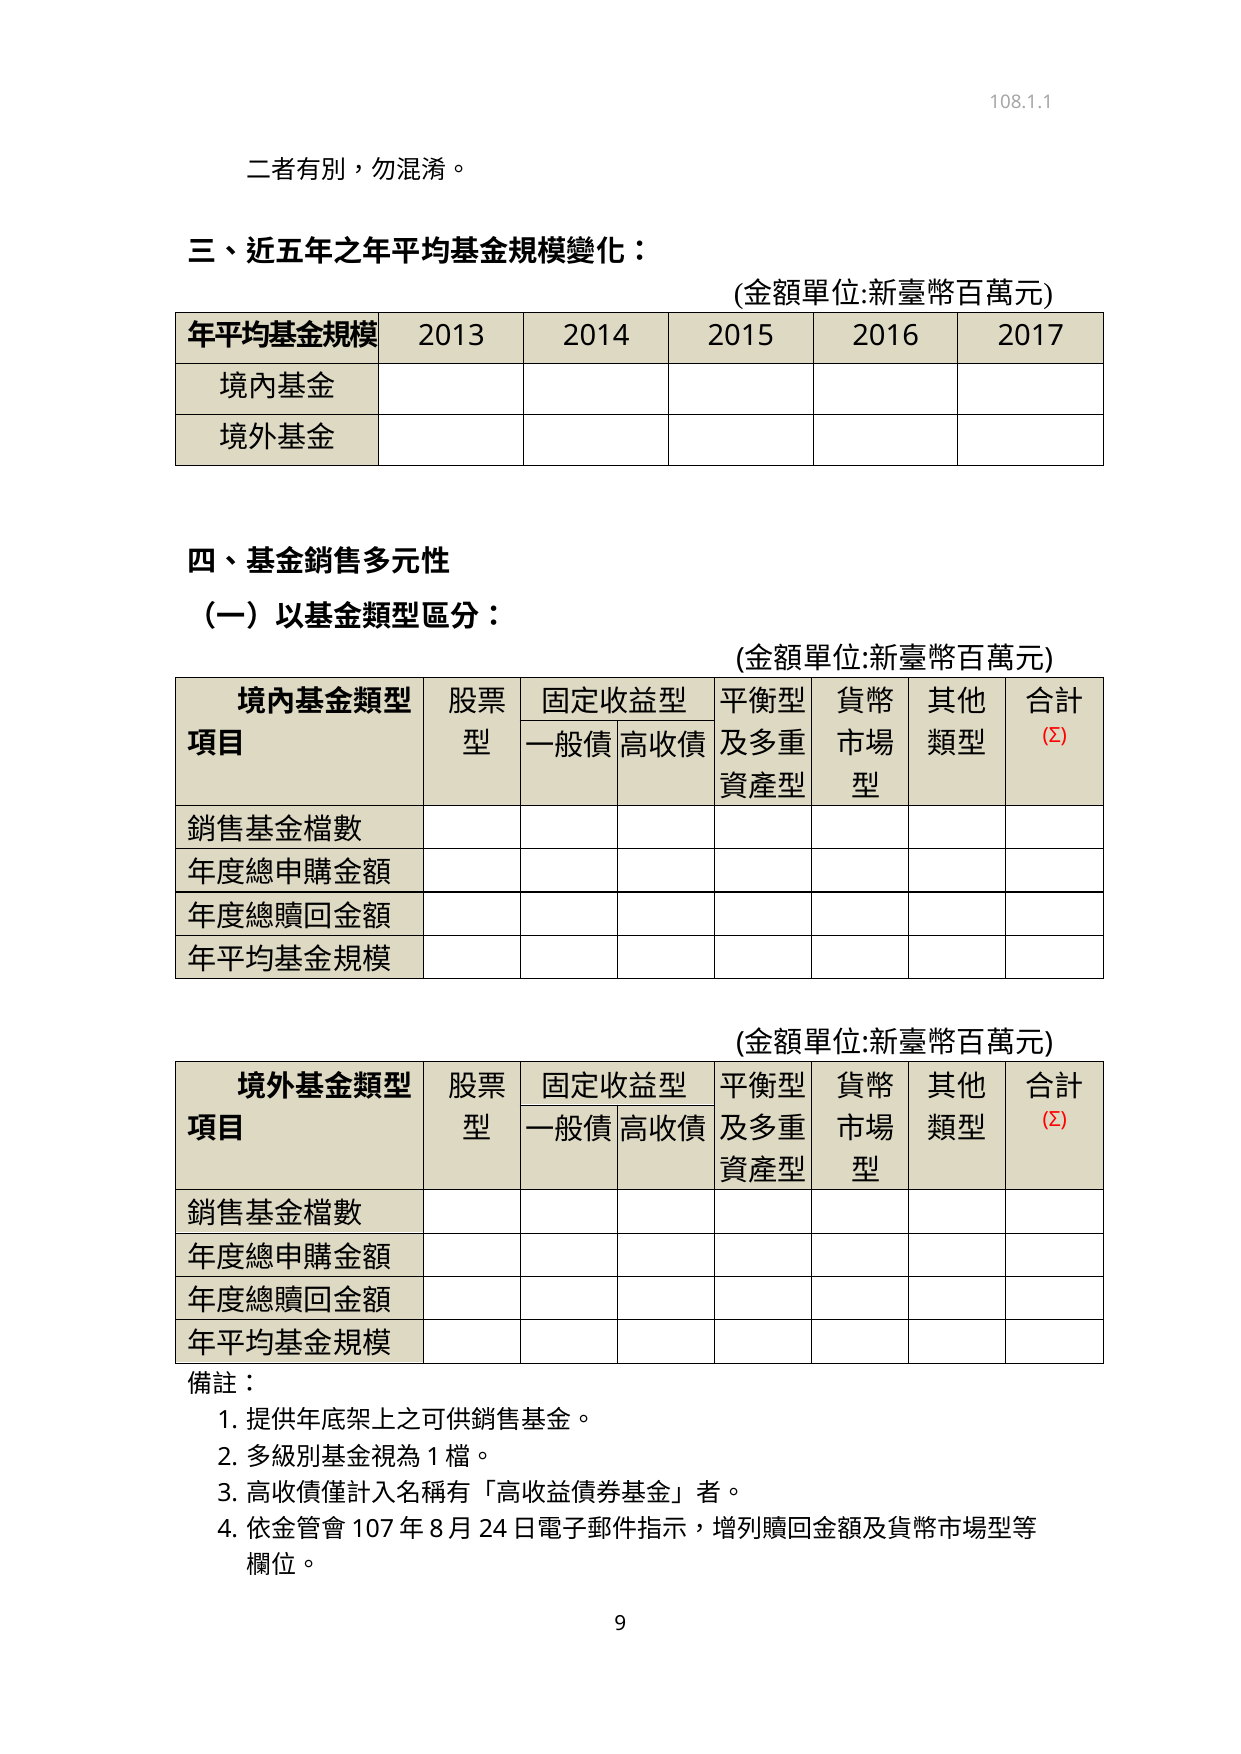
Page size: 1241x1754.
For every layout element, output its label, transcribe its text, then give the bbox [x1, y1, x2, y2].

table_cell [424, 893, 520, 935]
table_cell [814, 364, 957, 414]
table_header 貨幣市場型 [812, 1062, 908, 1189]
table_cell [618, 1234, 714, 1276]
table_cell 年度總贖回金額 [176, 1277, 423, 1319]
table_cell [1006, 893, 1103, 935]
table_cell [909, 1277, 1005, 1319]
table_cell [715, 1277, 811, 1319]
table_cell [812, 1277, 908, 1319]
table_cell [521, 1234, 617, 1276]
table_header 境外基金類型 項目 [176, 1062, 423, 1189]
text （一）以基金類型區分： [187, 592, 1053, 634]
table_cell [1006, 936, 1103, 978]
table_header 2017 [958, 313, 1103, 363]
table_cell [715, 1190, 811, 1232]
table_cell [1006, 1234, 1103, 1276]
table_cell [424, 936, 520, 978]
table_cell [812, 1234, 908, 1276]
text 2. 多級別基金視為1檔。 [217, 1436, 1053, 1472]
table_cell [1006, 1320, 1103, 1362]
table_cell [715, 1234, 811, 1276]
text 三、近五年之年平均基金規模變化： [187, 227, 1053, 270]
text 四、基金銷售多元性 [187, 537, 1053, 579]
table_cell [521, 893, 617, 935]
table_cell [618, 806, 714, 848]
table_cell 銷售基金檔數 [176, 1190, 423, 1232]
table_cell [424, 1320, 520, 1362]
table_cell [424, 806, 520, 848]
table_cell [424, 1277, 520, 1319]
table_cell [909, 1320, 1005, 1362]
table_header 平衡型及多重資產型 [715, 678, 811, 805]
table_cell [909, 849, 1005, 891]
table_cell [909, 936, 1005, 978]
table_header 2014 [524, 313, 668, 363]
table_cell [424, 1190, 520, 1232]
table_cell [669, 364, 813, 414]
table_cell [958, 415, 1103, 465]
table_header 2013 [379, 313, 523, 363]
table_cell [715, 806, 811, 848]
text (金額單位:新臺幣百萬元) [187, 634, 1053, 677]
text 3. 高收債僅計入名稱有「高收益債券基金」者。 [217, 1472, 1053, 1508]
text 二者有別，勿混淆。 [173, 150, 1044, 186]
table_cell [812, 849, 908, 891]
table_cell [521, 849, 617, 891]
table_cell [618, 1277, 714, 1319]
table_cell [524, 364, 668, 414]
table_header 固定收益型 [521, 1062, 714, 1104]
table_cell [909, 806, 1005, 848]
table_cell 年平均基金規模 [176, 1320, 423, 1362]
table_header 股票型 [424, 1062, 520, 1189]
table_cell [379, 364, 523, 414]
table_cell [812, 1320, 908, 1362]
table_header 其他類型 [909, 678, 1005, 805]
table_cell [1006, 849, 1103, 891]
table_cell [524, 415, 668, 465]
table_cell 銷售基金檔數 [176, 806, 423, 848]
table_cell 年度總申購金額 [176, 1234, 423, 1276]
table_cell [814, 415, 957, 465]
table_cell 高收債 [618, 721, 714, 805]
table_cell [909, 893, 1005, 935]
table_cell [618, 936, 714, 978]
table_cell [1006, 1277, 1103, 1319]
table_cell [715, 936, 811, 978]
table_cell [521, 1190, 617, 1232]
table_cell 年平均基金規模 [176, 936, 423, 978]
table_cell [618, 893, 714, 935]
table_cell [909, 1234, 1005, 1276]
table_cell [812, 1190, 908, 1232]
table_header 股票型 [424, 678, 520, 805]
table_header 固定收益型 [521, 678, 714, 720]
text 4. 依金管會107年8月24日電子郵件指示，增列贖回金額及貨幣市場型等欄位。 [217, 1508, 1053, 1581]
table_cell [618, 1320, 714, 1362]
text 備註： [187, 1363, 1113, 1400]
table_cell [618, 1190, 714, 1232]
text (金額單位:新臺幣百萬元) [187, 270, 1053, 312]
table_cell [958, 364, 1103, 414]
table_cell [812, 893, 908, 935]
table_header 合計(Σ) [1006, 678, 1103, 805]
table_cell 高收債 [618, 1106, 714, 1189]
table_cell [424, 1234, 520, 1276]
table_header 2015 [669, 313, 813, 363]
table_cell [715, 1320, 811, 1362]
table_header 合計(Σ) [1006, 1062, 1103, 1189]
table_header 貨幣市場型 [812, 678, 908, 805]
table_cell [521, 1277, 617, 1319]
table_cell [521, 936, 617, 978]
table_cell [909, 1190, 1005, 1232]
table_header 境內基金類型 項目 [176, 678, 423, 805]
text 1. 提供年底架上之可供銷售基金。 [217, 1400, 1053, 1436]
table_cell 境內基金 [176, 364, 378, 414]
table_cell [521, 1320, 617, 1362]
table_cell 一般債 [521, 721, 617, 805]
table_cell 年度總贖回金額 [176, 893, 423, 935]
table_cell [715, 849, 811, 891]
table_cell [812, 806, 908, 848]
table_cell [618, 849, 714, 891]
table_cell 一般債 [521, 1106, 617, 1189]
text (金額單位:新臺幣百萬元) [187, 1019, 1053, 1061]
table_header 年平均基金規模 [176, 313, 378, 363]
table_cell [1006, 1190, 1103, 1232]
table_cell [379, 415, 523, 465]
table_cell [812, 936, 908, 978]
table_cell [1006, 806, 1103, 848]
table_cell 年度總申購金額 [176, 849, 423, 891]
table_cell 境外基金 [176, 415, 378, 465]
table_cell [669, 415, 813, 465]
table_header 平衡型及多重資產型 [715, 1062, 811, 1189]
table_header 2016 [814, 313, 957, 363]
table_cell [715, 893, 811, 935]
table_cell [521, 806, 617, 848]
table_header 其他類型 [909, 1062, 1005, 1189]
table_cell [424, 849, 520, 891]
